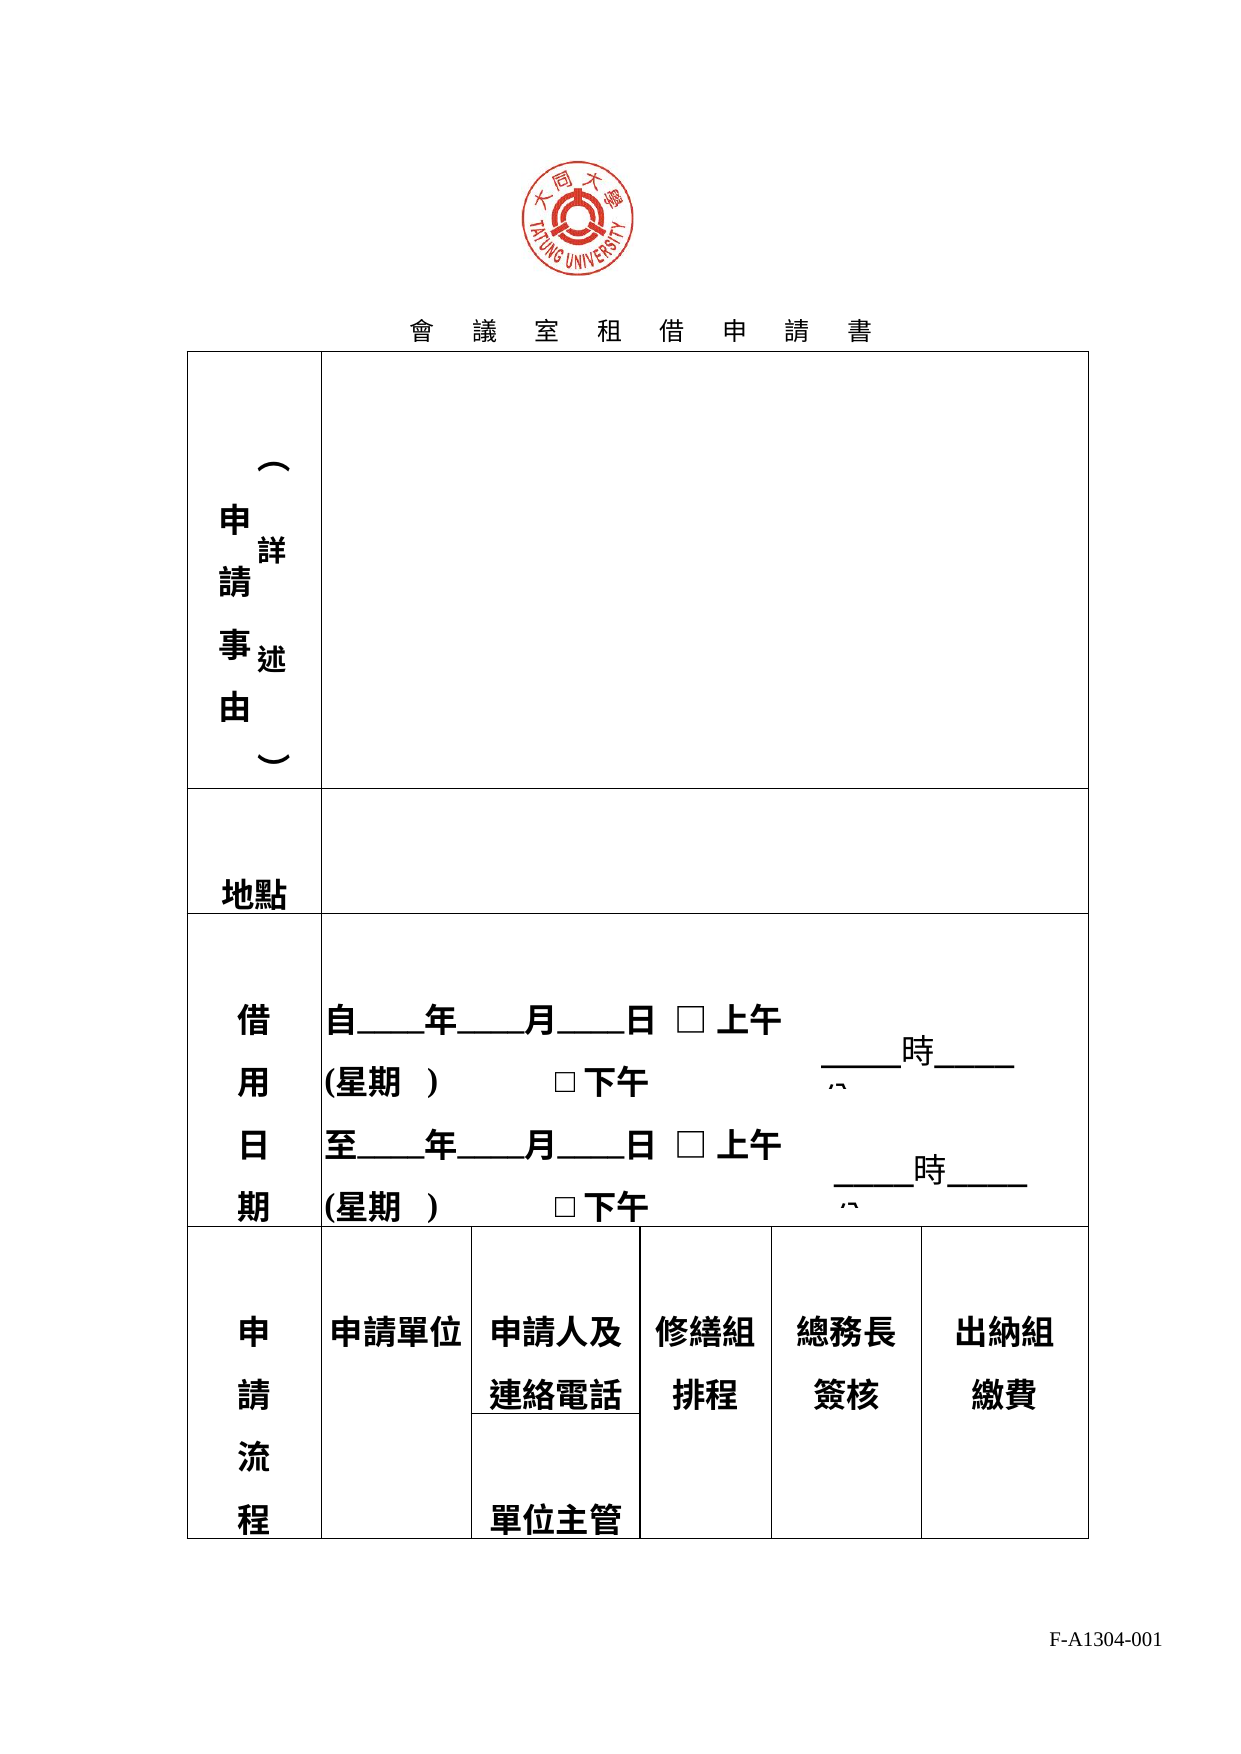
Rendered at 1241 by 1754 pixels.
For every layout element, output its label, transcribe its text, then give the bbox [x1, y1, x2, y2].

table_header ︵ 詳 述 ︶ [254, 352, 321, 788]
text 會 議 室 租 借 申 請 書 [112, 288, 1162, 351]
table_cell 申請人及連絡電話 [472, 1227, 639, 1413]
table_cell 地點 [188, 789, 321, 913]
table_cell 申 請 流 程 [188, 1227, 321, 1538]
table_header [322, 352, 1088, 788]
table_header 申 請 事 由 [188, 352, 254, 788]
table_cell 出納組 繳費 [922, 1227, 1088, 1538]
table_cell [322, 789, 1088, 913]
table_cell 申請單位 [322, 1227, 471, 1538]
table_cell 借 用 日 期 [188, 914, 321, 1226]
table_cell 單位主管 [472, 1414, 639, 1538]
table_cell 自____年____月____日 □ 上午 (星期 ) □ 下午 至____年____月____日 □ 上午 (星期 ) □ 下午 [322, 914, 1088, 1226]
table_cell 總務長 簽核 [772, 1227, 921, 1538]
table_cell 修繕組 排程 [641, 1227, 771, 1538]
